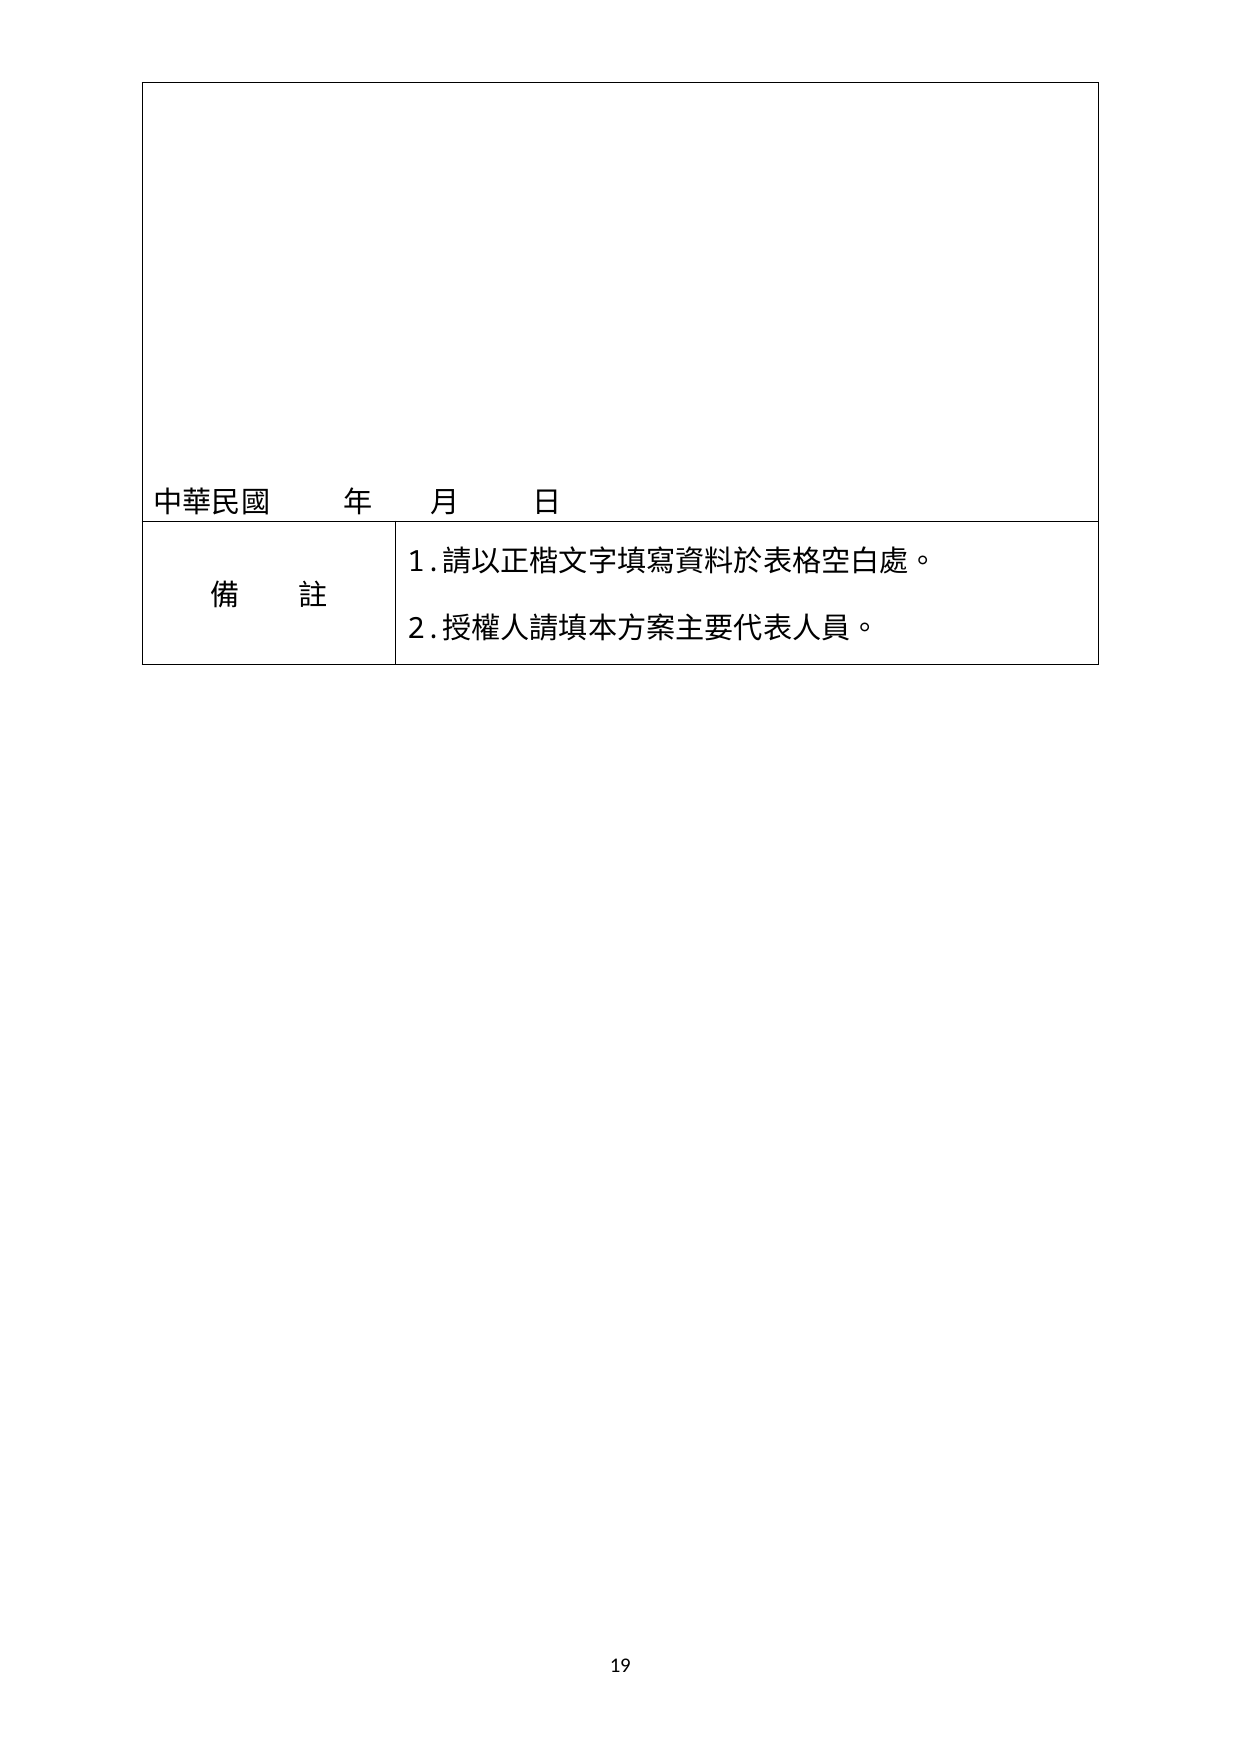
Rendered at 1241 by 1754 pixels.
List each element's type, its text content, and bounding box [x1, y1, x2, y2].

table_cell 1.請以正楷文字填寫資料於表格空白處。 2.授權人請填本方案主要代表人員。 [396, 522, 1098, 664]
table_cell 中華民國 年 月 日 [143, 83, 1098, 521]
table_cell 備 註 [143, 522, 395, 664]
